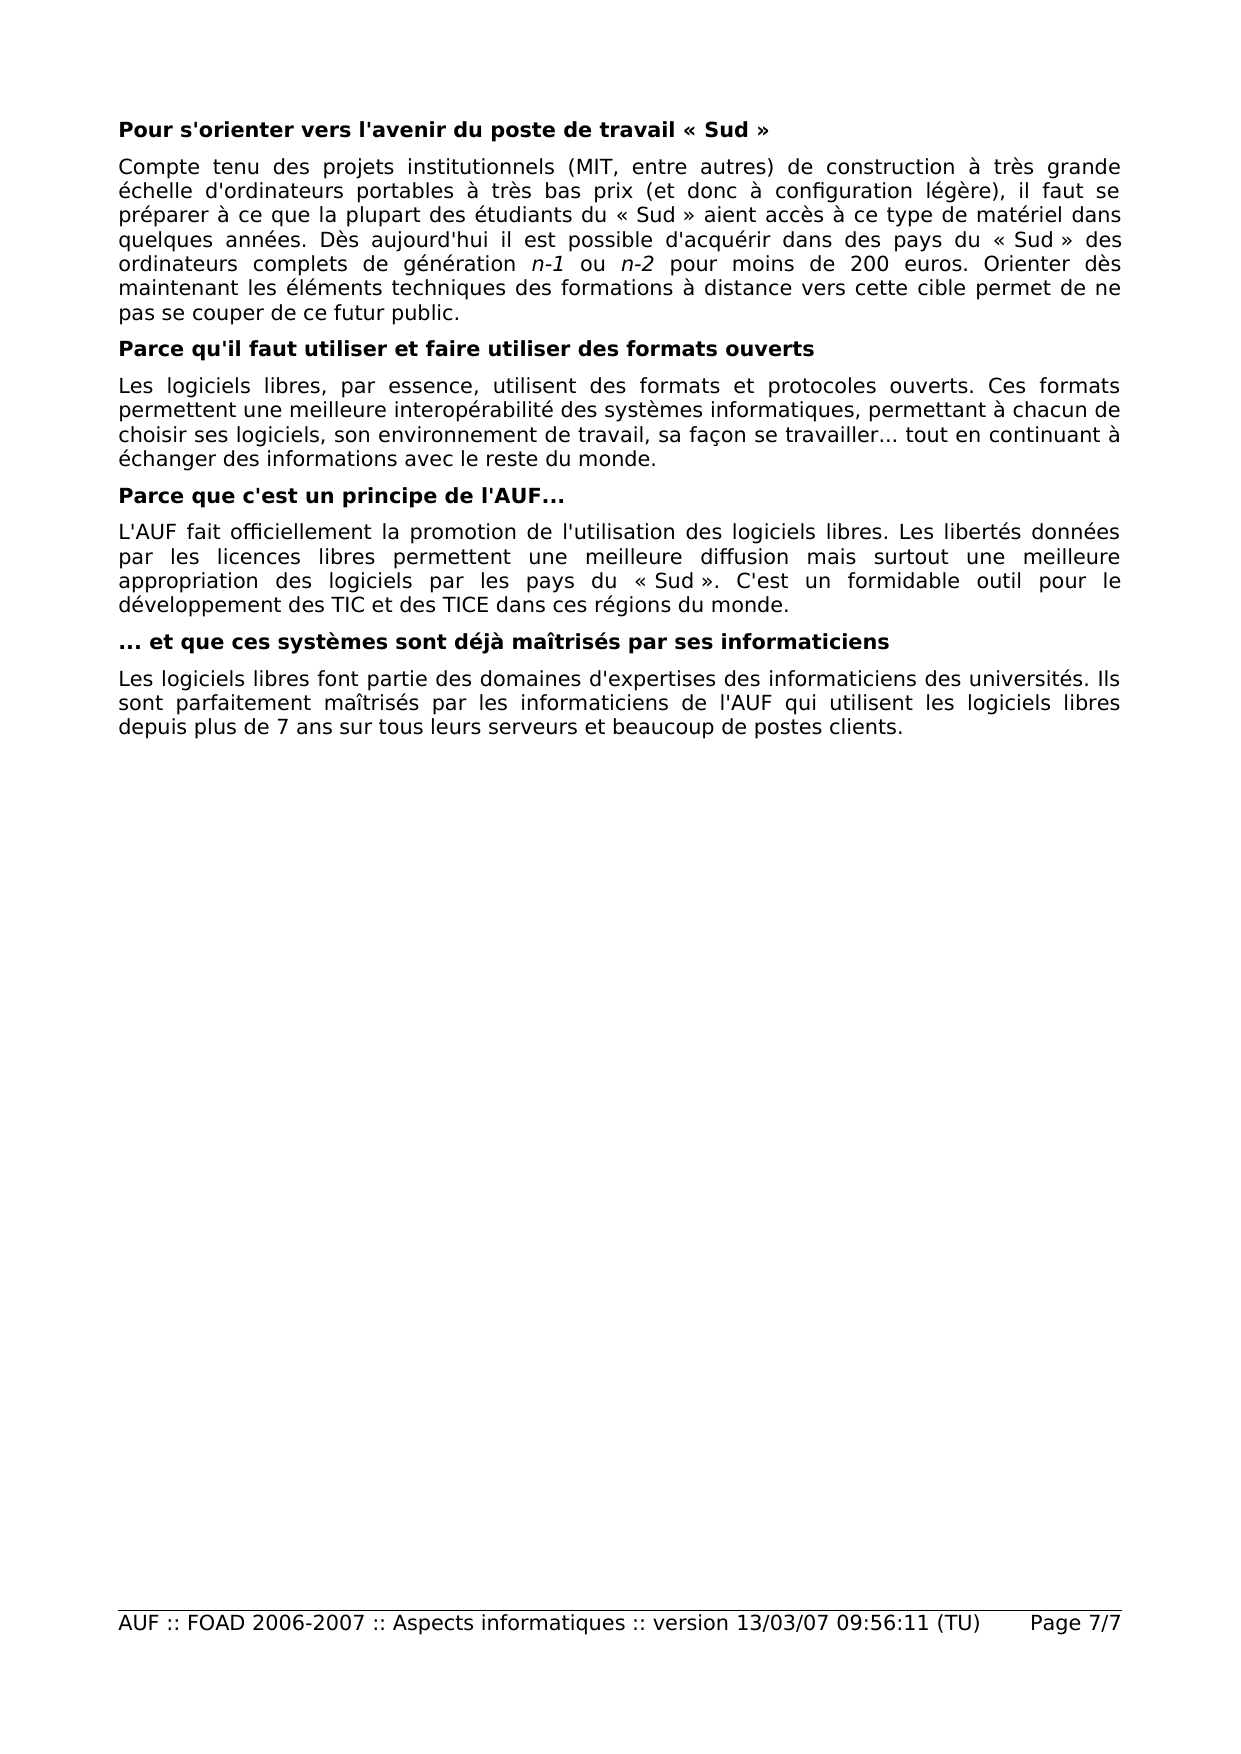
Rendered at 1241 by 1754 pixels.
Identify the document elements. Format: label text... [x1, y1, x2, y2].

text L'AUF fait officiellement la promotion de l'utilisation des logiciels libres. Les libertés données par les licences libres permettent une meilleure diffusion mais surtout une meilleure appropriation des logiciels par les pays du « Sud ». C'est un formidable outil pour le développement des TIC et des TICE dans ces régions du monde. [118, 520, 1122, 617]
text ... et que ces systèmes sont déjà maîtrisés par ses informaticiens [118, 630, 1122, 654]
text Les logiciels libres, par essence, utilisent des formats et protocoles ouverts. Ces formats permettent une meilleure interopérabilité des systèmes informatiques, permettant à chacun de choisir ses logiciels, son environnement de travail, sa façon se travailler... tout en continuant à échanger des informations avec le reste du monde. [118, 374, 1122, 471]
text Parce qu'il faut utiliser et faire utiliser des formats ouverts [118, 337, 1122, 362]
text Parce que c'est un principe de l'AUF... [118, 484, 1122, 508]
text Les logiciels libres font partie des domaines d'expertises des informaticiens des universités. Ils sont parfaitement maîtrisés par les informaticiens de l'AUF qui utilisent les logiciels libres depuis plus de 7 ans sur tous leurs serveurs et beaucoup de postes clients. [118, 667, 1122, 739]
text Compte tenu des projets institutionnels (MIT, entre autres) de construction à très grande échelle d'ordinateurs portables à très bas prix (et donc à configuration légère), il faut se préparer à ce que la plupart des étudiants du « Sud » aient accès à ce type de matériel dans quelques années. Dès aujourd'hui il est possible d'acquérir dans des pays du « Sud » des ordinateurs complets de génération n-1 ou n-2 pour moins de 200 euros. Orienter dès maintenant les éléments techniques des formations à distance vers cette cible permet de ne pas se couper de ce futur public. [118, 155, 1122, 325]
text Pour s'orienter vers l'avenir du poste de travail « Sud » [118, 118, 1122, 142]
